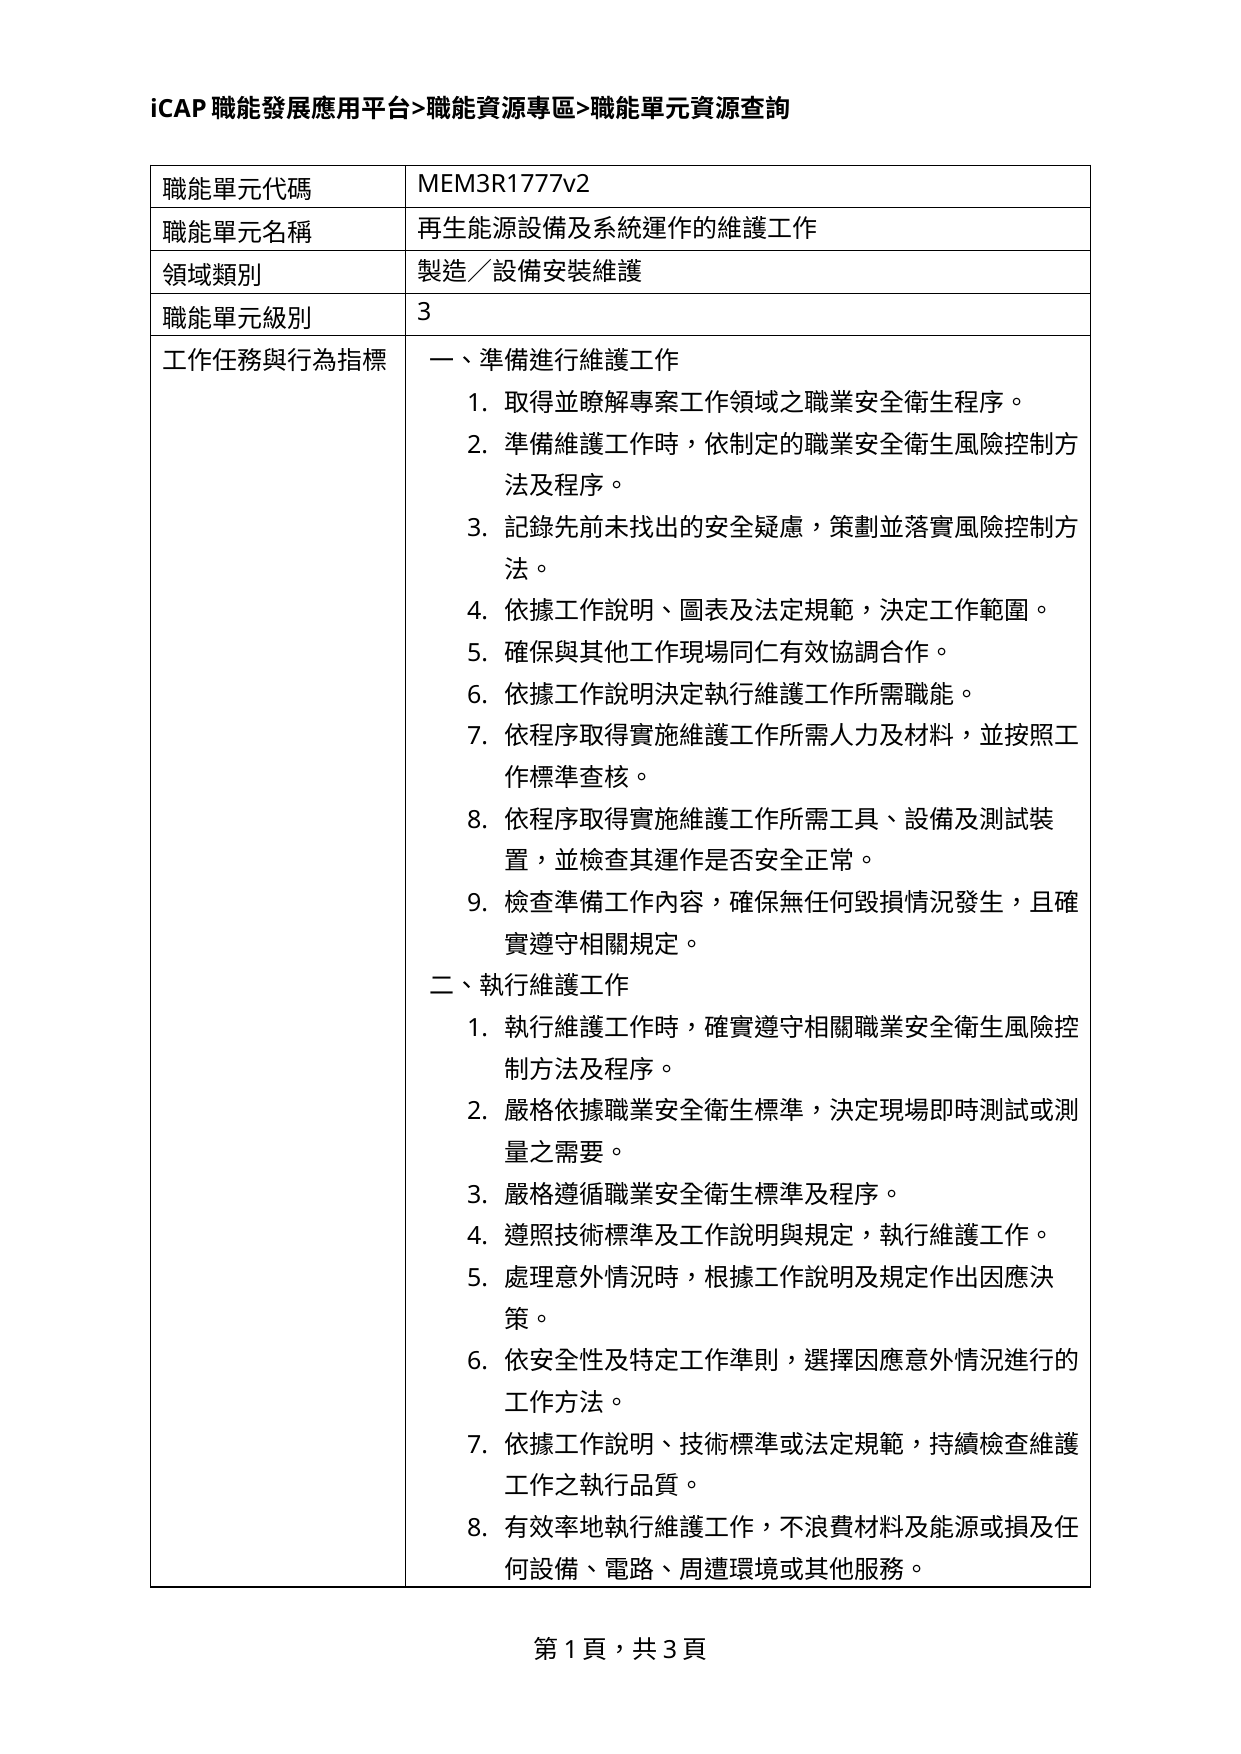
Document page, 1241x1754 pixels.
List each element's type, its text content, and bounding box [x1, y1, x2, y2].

table_cell 3 [406, 294, 1090, 335]
table_cell 領域類別 [151, 251, 405, 293]
table_header 職能單元代碼 [151, 166, 405, 207]
table_cell 職能單元級別 [151, 294, 405, 335]
table_cell 製造／設備安裝維護 [406, 251, 1090, 293]
table_cell 職能單元名稱 [151, 208, 405, 250]
table_cell 再生能源設備及系統運作的維護工作 [406, 208, 1090, 250]
table_cell 工作任務與行為指標 [151, 336, 405, 1586]
table_header MEM3R1777v2 [406, 166, 1090, 207]
table_cell 準備進行維護工作 取得並瞭解專案工作領域之職業安全衛生程序。 準備維護工作時，依制定的職業安全衛生風險控制方法及程序。 記錄先前未找出的安全疑慮，策劃並落實風險控制方法。 依據工作說明、圖表及法定規範，決定工作範圍。 確保與其他工作現場同仁有效協調合作。 依據工作說明決定執行維護工作所需職能。 依程序取得實施維護工作所需人力及材料，並按照工作標準查核。 依程序取得實施維護工作所需工具、設備及測試裝置，並檢查其運作是否安全正常。 檢查準備工作內容，確保無任何毀損情況發生，且確實遵守相關規定。 執行維護工作 執行維護工作時，確實遵守相關職業安全衛生風險控制方法及程序。 嚴格依據職業安全衛生標準，決定現場即時測試或測量之需要。 嚴格遵循職業安全衛生標準及程序。 遵照技術標準及工作說明與規定，執行維護工作。 處理意外情況時，根據工作說明及規定作出因應決策。 依安全性及特定工作準則，選擇因應意外情況進行的工作方法。 依據工作說明、技術標準或法定規範，持續檢查維護工作之執行品質。 有效率地執行維護工作，不浪費材料及能源或損及任何設備、電路、周遭環境或其他服務。 完成工作 確實遵從職業安全衛生完工風險控制方法及程序。 依安全程序恢復工作現場。 確認維護工作符合規範。 依程序紀錄完工結果，並通知相關人員。 [406, 336, 1090, 1586]
